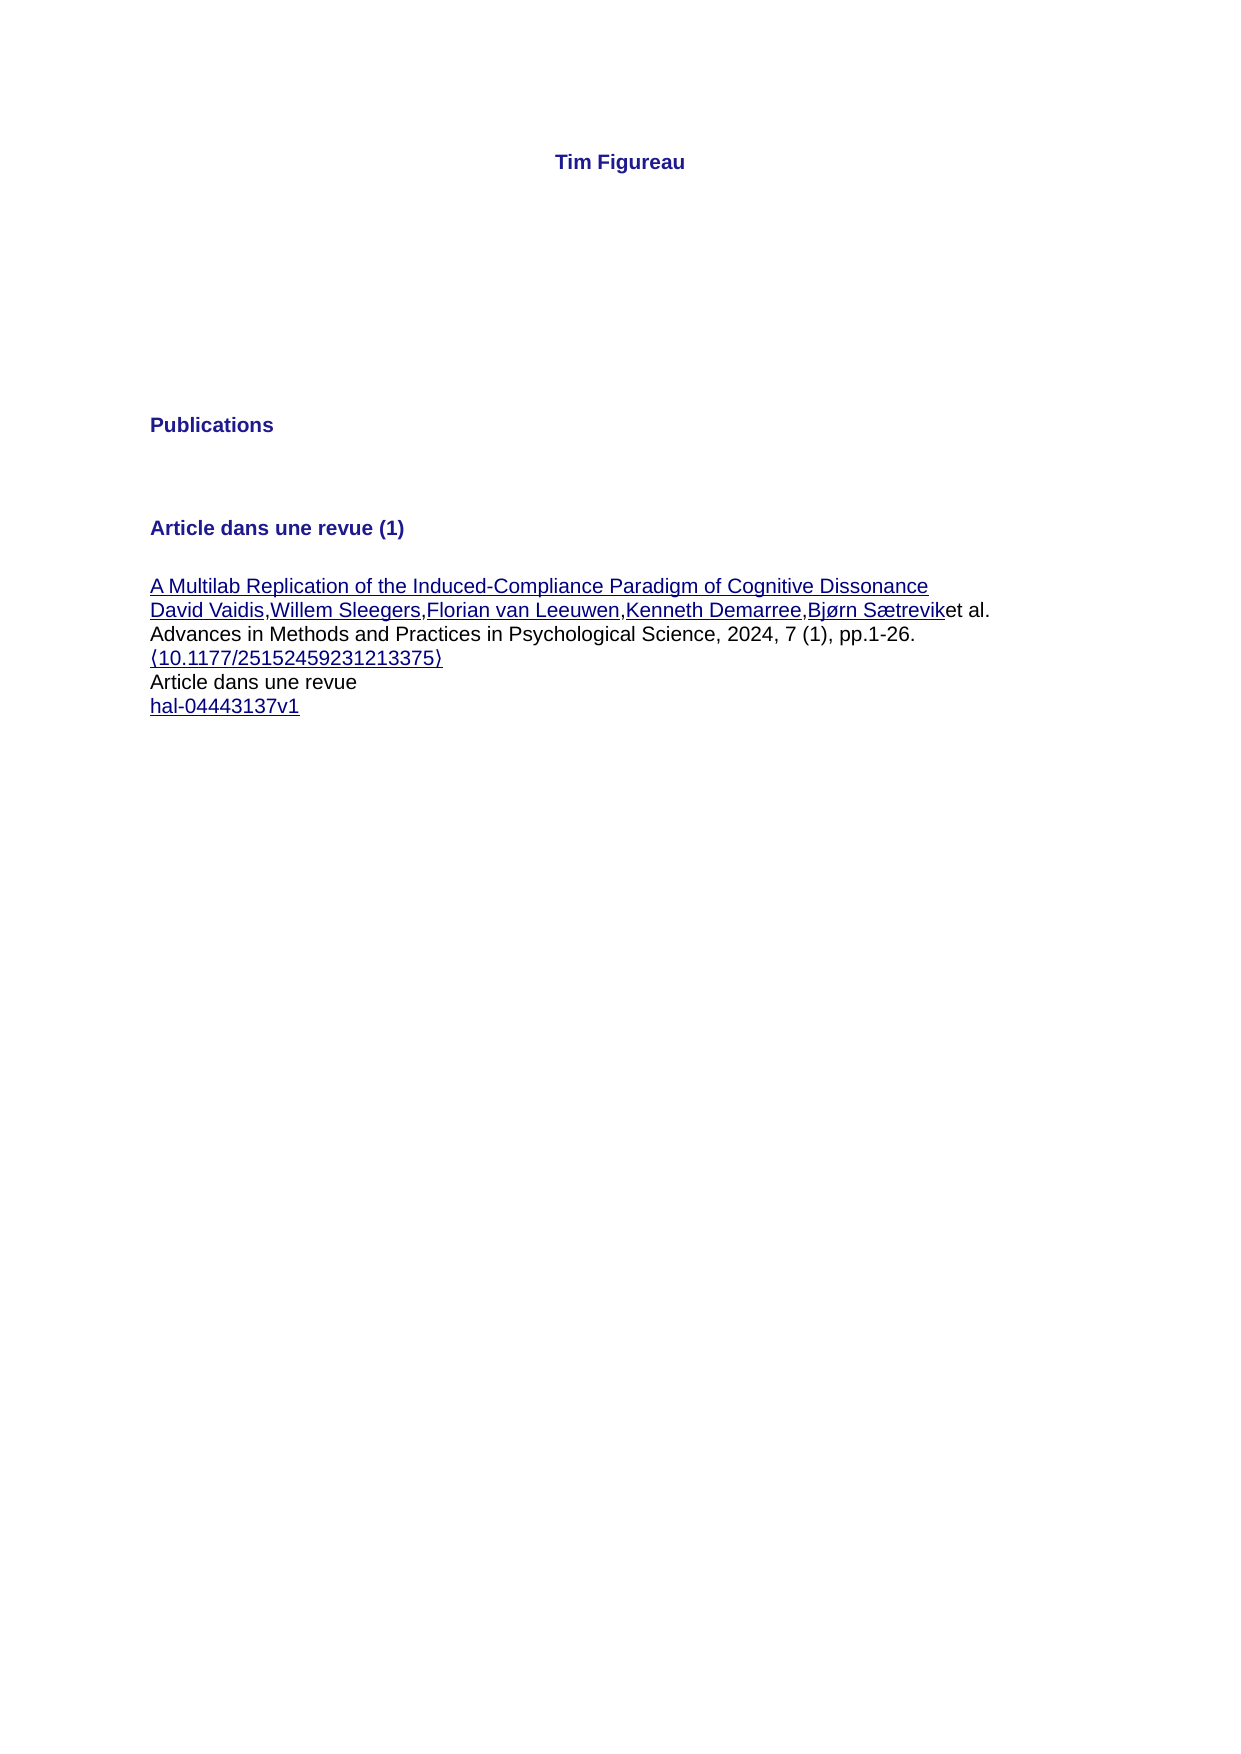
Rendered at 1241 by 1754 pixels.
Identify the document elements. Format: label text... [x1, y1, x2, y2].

subtitle Article dans une revue (1) [150, 516, 1090, 539]
subtitle Tim Figureau [150, 150, 1090, 174]
table_header A Multilab Replication of the Induced-Compliance Paradigm of Cognitive Dissonance David Vaidis,Willem Sleegers,Florian van Leeuwen,Kenneth Demarree,Bjørn Sætreviket al. Advances in Methods and Practices in Psychological Science, 2024, 7 (1), pp.1-26. ⟨10.1177/25152459231213375⟩ Article dans une revue hal-04443137v1 [150, 574, 1090, 718]
subtitle Publications [150, 412, 1090, 436]
